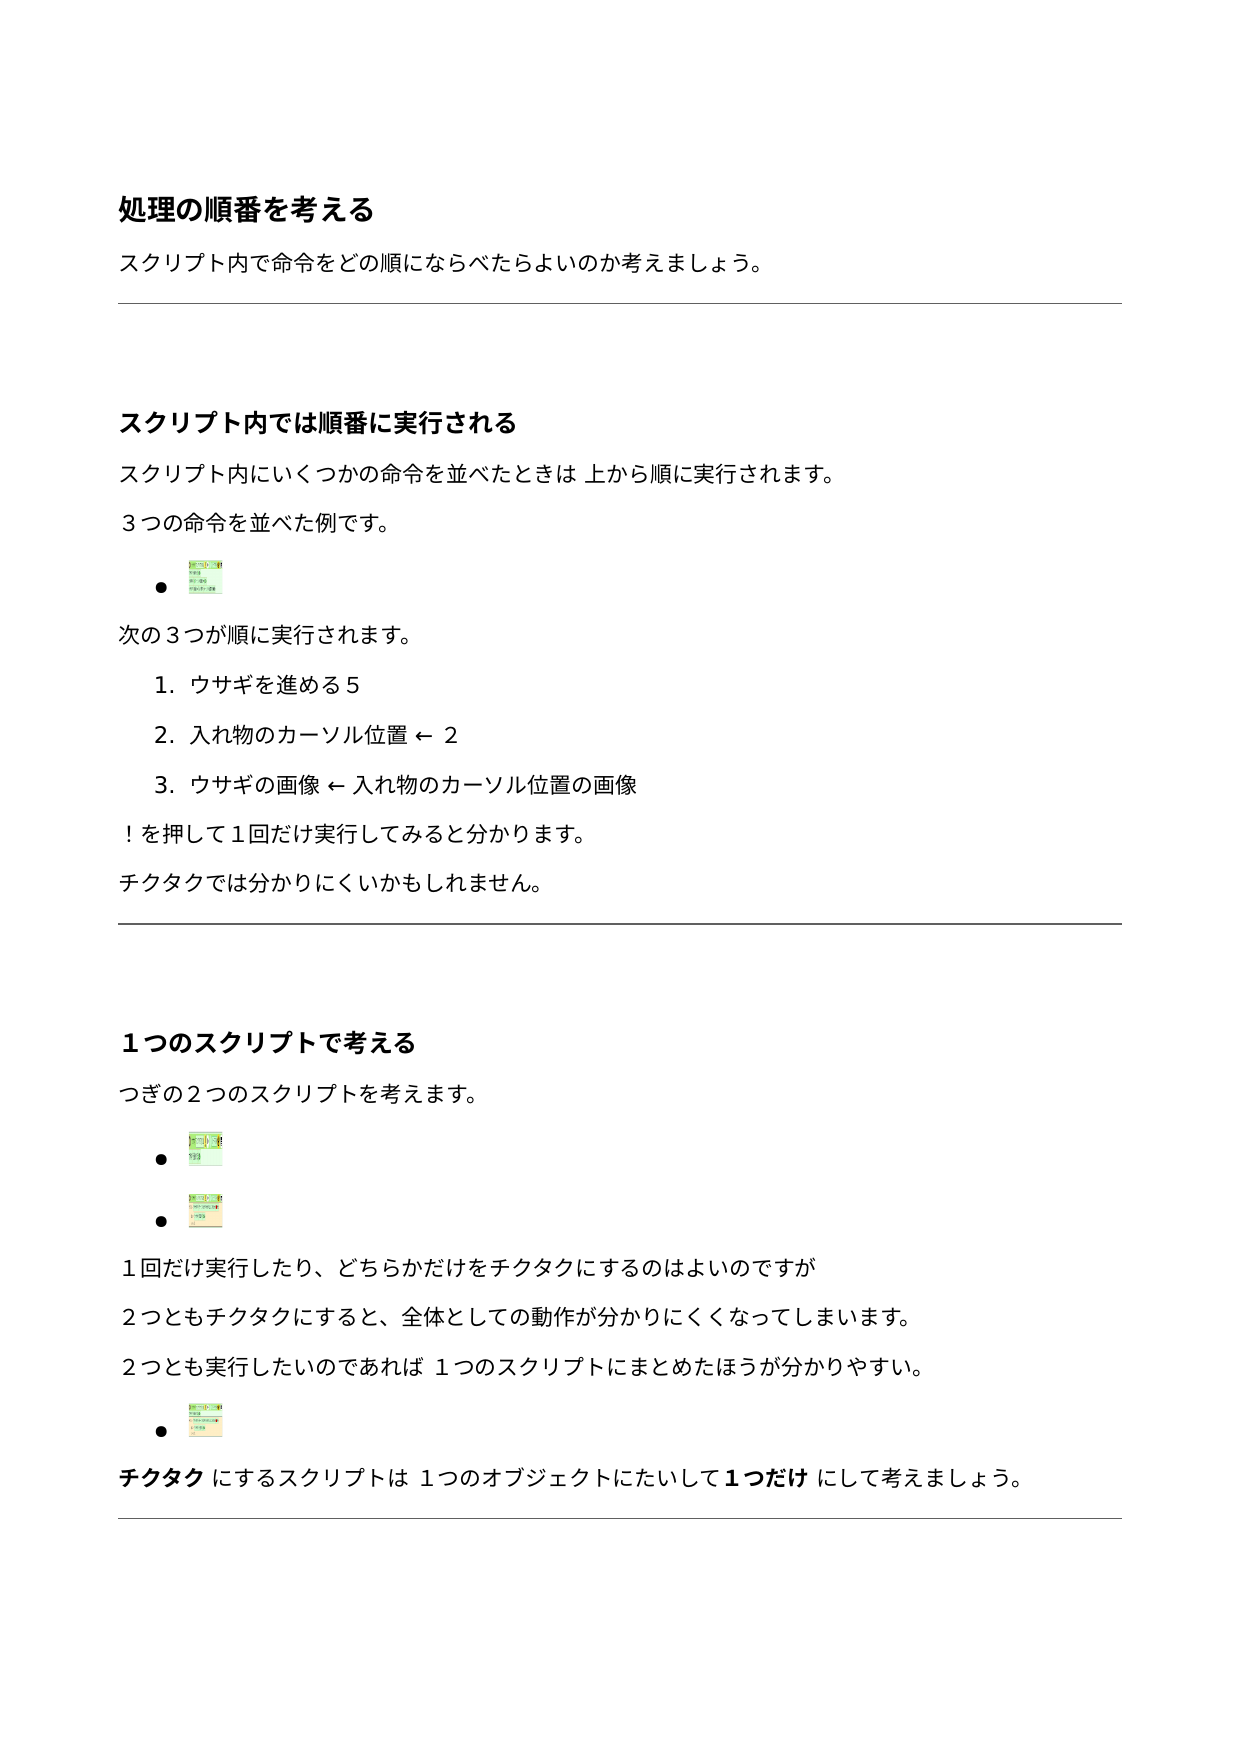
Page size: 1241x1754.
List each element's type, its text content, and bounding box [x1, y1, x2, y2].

list ウサギの画像 ← 入れ物のカーソル位置の画像 [153, 772, 1122, 799]
subtitle 処理の順番を考える [118, 193, 1122, 227]
text スクリプト内にいくつかの命令を並べたときは 上から順に実行されます。 [118, 462, 1122, 488]
subtitle １つのスクリプトで考える [118, 1029, 1122, 1058]
text スクリプト内で命令をどの順にならべたらよいのか考えましょう。 [118, 251, 1122, 277]
subtitle スクリプト内では順番に実行される [118, 409, 1122, 438]
text ３つの命令を並べた例です。 [118, 511, 1122, 537]
text チクタクでは分かりにくいかもしれません。 [118, 871, 1122, 897]
text つぎの２つのスクリプトを考えます。 [118, 1083, 1122, 1108]
text 次の３つが順に実行されます。 [118, 623, 1122, 648]
picture [188, 1194, 223, 1228]
text １回だけ実行したり、どちらかだけをチクタクにするのはよいのですが [118, 1256, 1122, 1282]
list 入れ物のカーソル位置 ← ２ [153, 722, 1122, 749]
picture [188, 1131, 223, 1166]
text チクタク にするスクリプトは １つのオブジェクトにたいして１つだけ にして考えましょう。 [118, 1466, 1122, 1492]
text ！を押して１回だけ実行してみると分かります。 [118, 822, 1122, 848]
picture [188, 1403, 223, 1437]
list ウサギを進める５ [153, 672, 1122, 698]
text ２つともチクタクにすると、全体としての動作が分かりにくくなってしまいます。 [118, 1306, 1122, 1331]
picture [188, 560, 223, 594]
text ２つとも実行したいのであれば １つのスクリプトにまとめたほうが分かりやすい。 [118, 1354, 1122, 1380]
